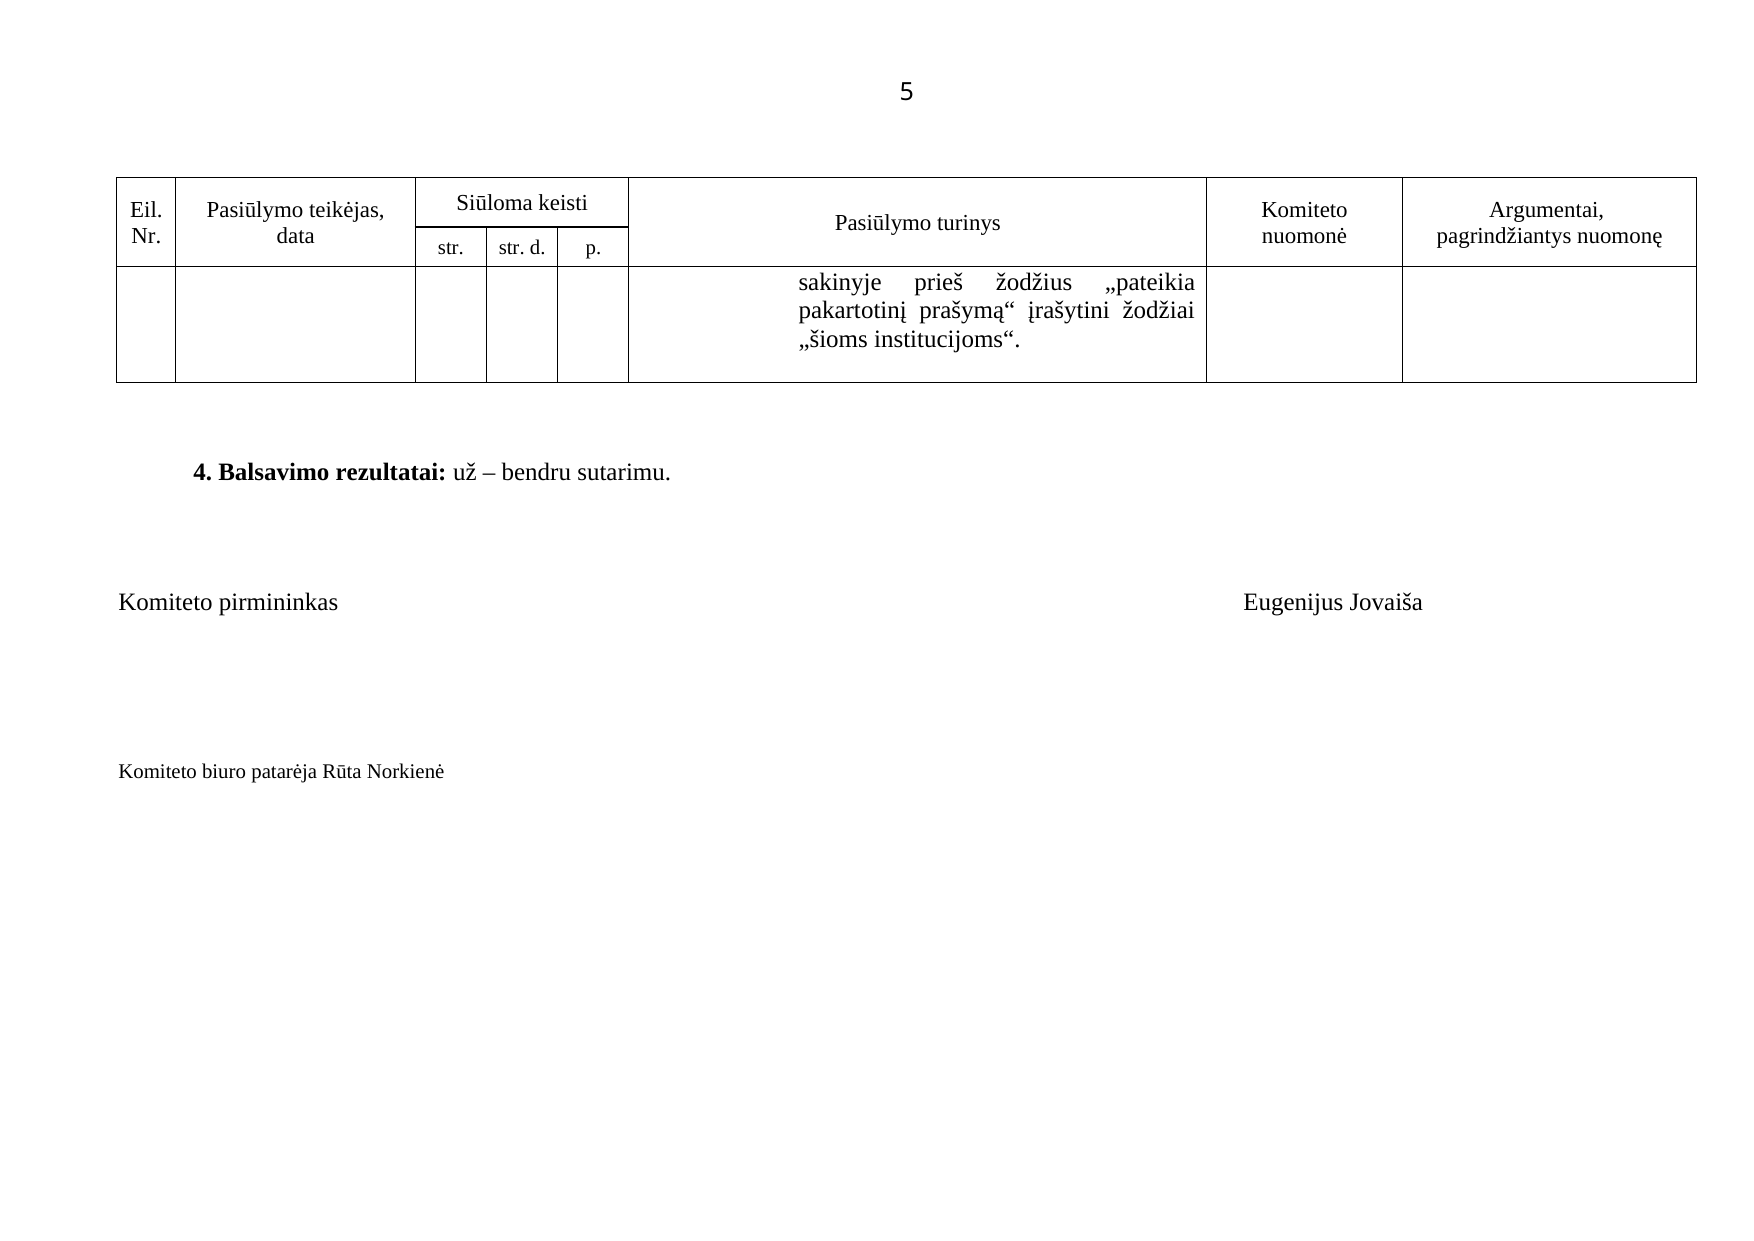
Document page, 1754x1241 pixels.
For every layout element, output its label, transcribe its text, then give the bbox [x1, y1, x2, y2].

table_cell [558, 267, 628, 382]
text Komiteto biuro patarėja Rūta Norkienė [118, 759, 1695, 783]
table_header Komiteto nuomonė [1207, 178, 1402, 266]
text 4. Balsavimo rezultatai: už – bendru sutarimu. [118, 457, 1695, 486]
table_cell [487, 267, 557, 382]
table_header Pasiūlymo turinys [629, 178, 1206, 266]
table_header Siūloma keisti [416, 178, 628, 226]
table_header Argumentai, pagrindžiantys nuomonę [1403, 178, 1696, 266]
table_cell [176, 267, 415, 382]
table_header Pasiūlymo teikėjas, data [176, 178, 415, 266]
text Komiteto pirmininkas Eugenijus Jovaiša [118, 587, 1695, 615]
table_cell p. [558, 228, 628, 266]
table_cell [117, 267, 175, 382]
table_cell [1403, 267, 1696, 382]
table_cell [1207, 267, 1402, 382]
table_cell sakinyje prieš žodžius „pateikia pakartotinį prašymą“ įrašytini žodžiai „šioms institucijoms“. [629, 267, 1206, 382]
table_cell [416, 267, 486, 382]
table_cell str. [416, 228, 486, 266]
table_cell str. d. [487, 228, 557, 266]
table_header Eil. Nr. [117, 178, 175, 266]
